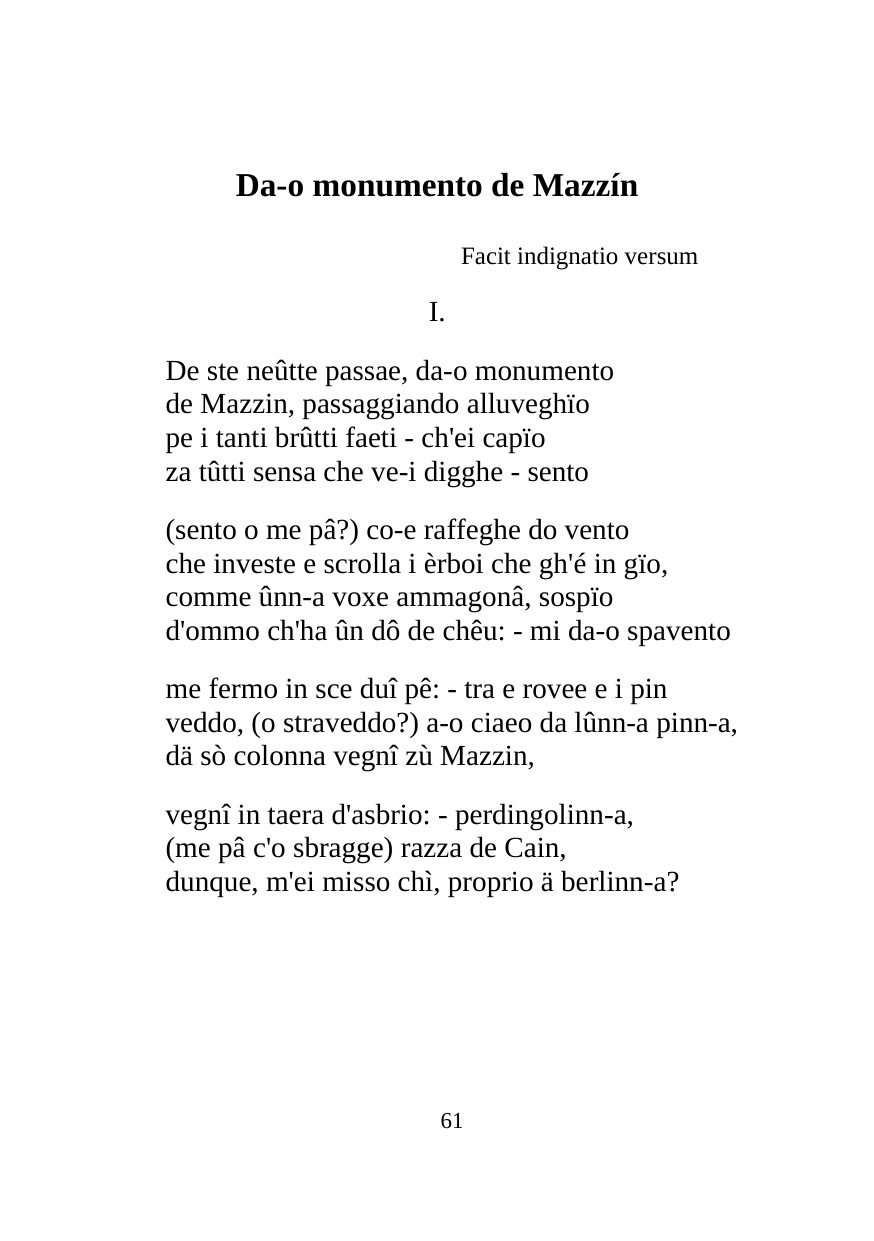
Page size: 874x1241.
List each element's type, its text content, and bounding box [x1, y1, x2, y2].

text De ste neûtte passae, da-o monumento de Mazzin, passaggiando alluveghïo pe i tanti brûtti faeti - ch'ei capïo za tûtti sensa che ve-i digghe - sento [165, 353, 768, 487]
subtitle Da-o monumento de Mazzín [106, 165, 768, 203]
text (sento o me pâ?) co-e raffeghe do vento che investe e scrolla i èrboi che gh'é in gïo, comme ûnn-a voxe ammagonâ, sospïo d'ommo ch'ha ûn dô de chêu: - mi da-o spavento [165, 512, 768, 646]
text Facit indignatio versum [106, 241, 768, 269]
subtitle I. [106, 294, 768, 328]
text me fermo in sce duî pê: - tra e rovee e i pin veddo, (o straveddo?) a-o ciaeo da lûnn-a pinn-a, dä sò colonna vegnî zù Mazzin, [165, 671, 768, 772]
text vegnî in taera d'asbrio: - perdingolinn-a, (me pâ c'o sbragge) razza de Cain, dunque, m'ei misso chì, proprio ä berlinn-a? [165, 797, 768, 898]
